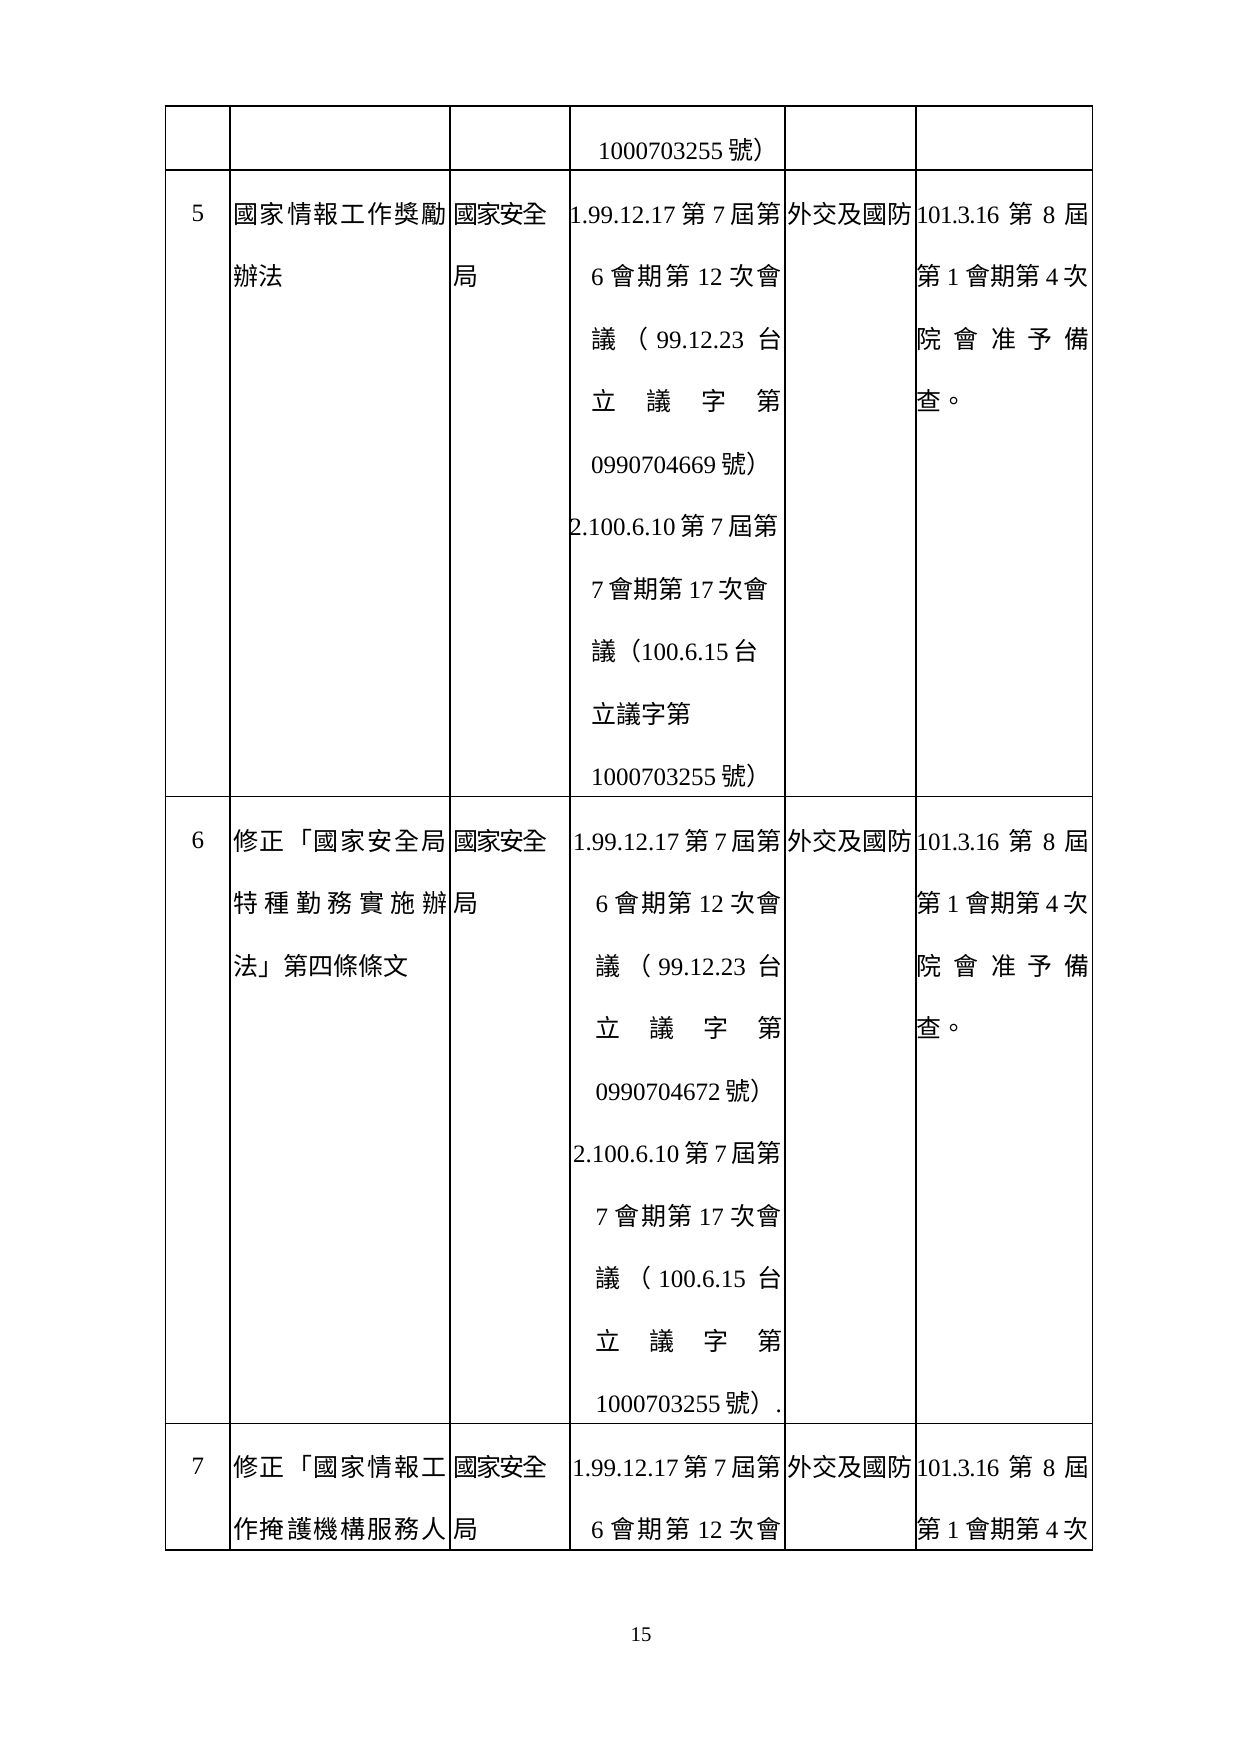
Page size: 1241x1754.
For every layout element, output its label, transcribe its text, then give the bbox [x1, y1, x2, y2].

table_cell 修正「國家情報工作掩護機構服務人 [231, 1424, 449, 1549]
table_cell [786, 107, 915, 169]
table_cell 6 [166, 797, 229, 1422]
table_cell 外交及國防 [786, 1424, 915, 1549]
table_cell 101.3.16第8屆第1會期第4次院會准予備查。 [917, 171, 1092, 796]
table_cell 外交及國防 [786, 797, 915, 1422]
table_cell 7 [166, 1424, 229, 1549]
table_cell 國家安全局 [451, 797, 569, 1422]
table_cell 國家情報工作獎勵辦法 [231, 171, 449, 796]
table_cell 修正「國家安全局特種勤務實施辦法」第四條條文 [231, 797, 449, 1422]
table_cell 1000703255號） [571, 107, 784, 169]
table_cell 國家安全局 [451, 171, 569, 796]
table_cell [451, 107, 569, 169]
table_cell [166, 107, 229, 169]
table_cell 5 [166, 171, 229, 796]
table_cell 外交及國防 [786, 171, 915, 796]
table_cell 1.99.12.17第7屆第6會期第12次會議（99.12.23台立議字第0990704672號） 2.100.6.10第7屆第7會期第17次會議（100.6.15台立議字第1000703255號）. [571, 797, 784, 1422]
table_cell 1.99.12.17第7屆第6會期第12次會 [571, 1424, 784, 1549]
table_cell [917, 107, 1092, 169]
table_cell 國家安全局 [451, 1424, 569, 1549]
table_cell 101.3.16第8屆第1會期第4次 [917, 1424, 1092, 1549]
table_cell 1.99.12.17第7屆第6會期第12次會議（99.12.23台立議字第0990704669號） 2.100.6.10第7屆第7會期第17次會議（100.6.15台立議字第1000703255號） [571, 171, 784, 796]
table_cell 101.3.16第8屆第1會期第4次院會准予備查。 [917, 797, 1092, 1422]
table_cell [231, 107, 449, 169]
